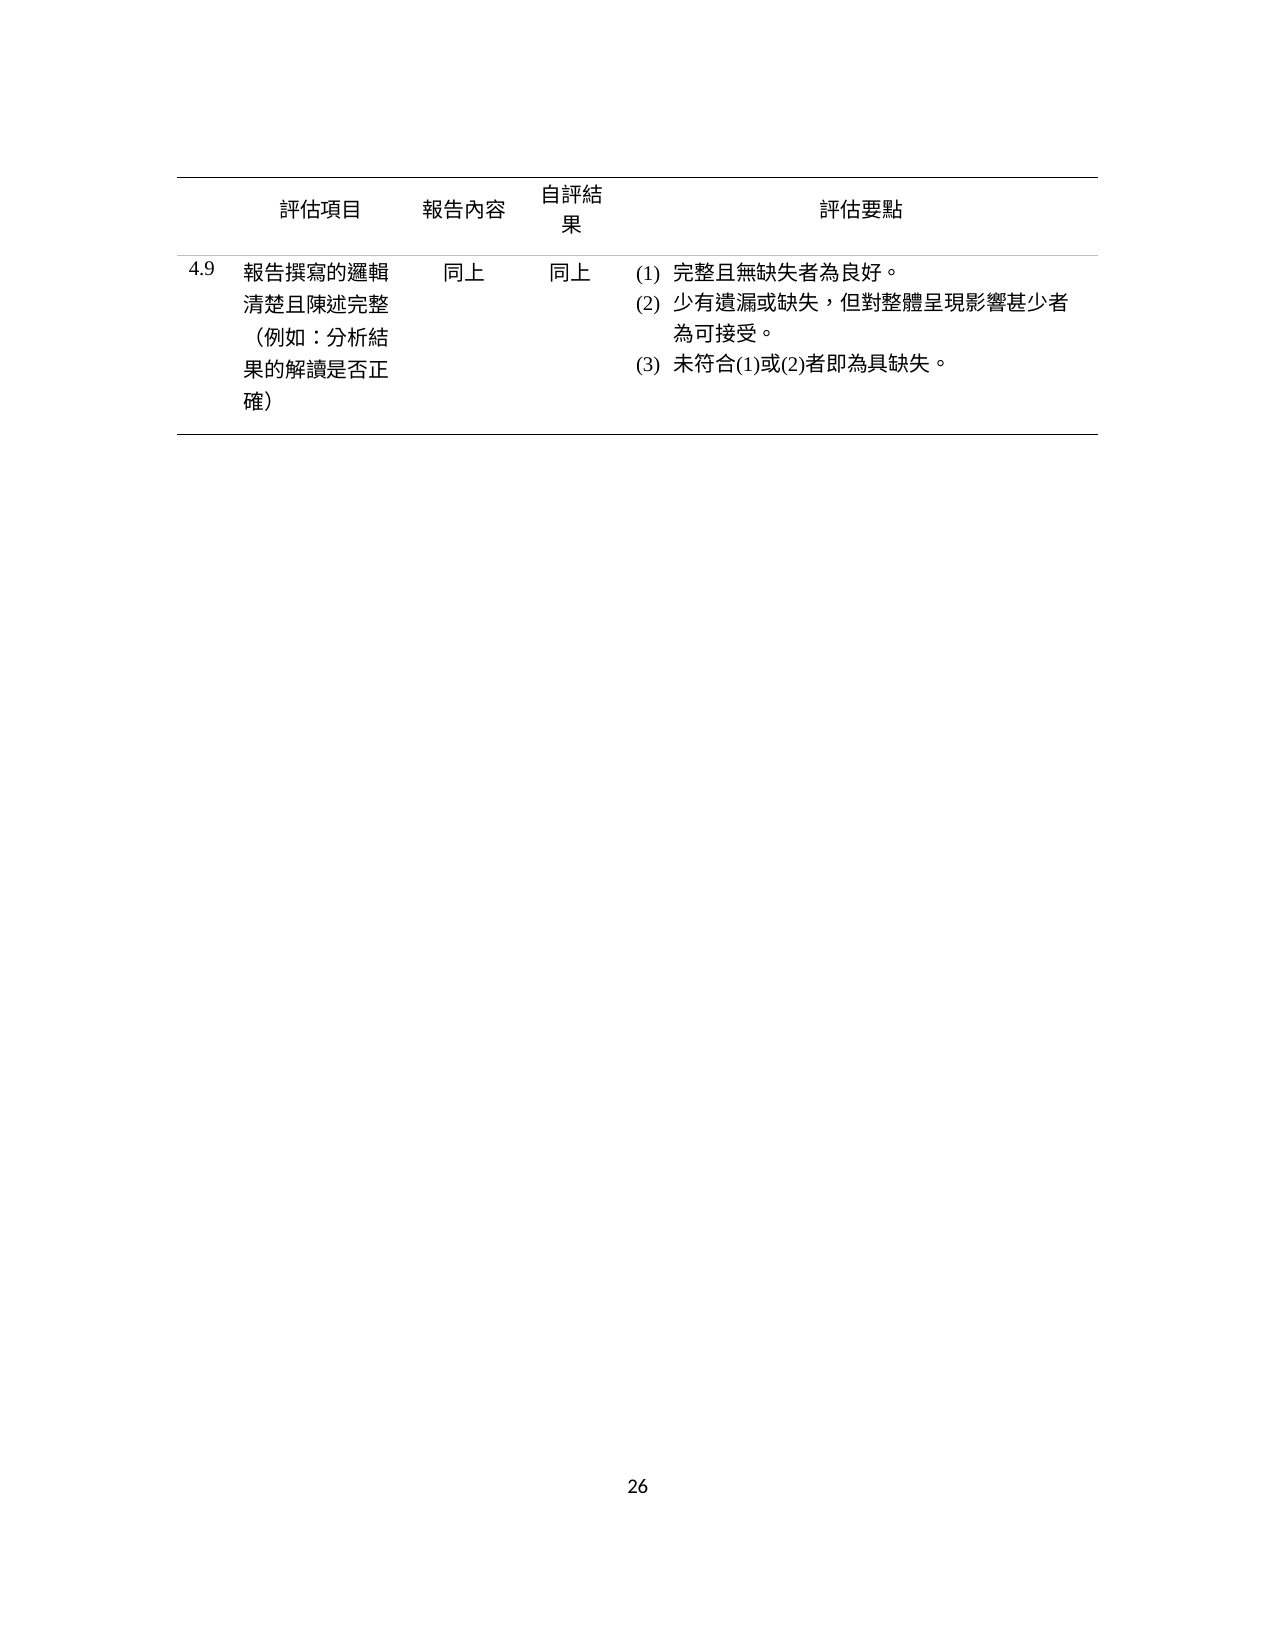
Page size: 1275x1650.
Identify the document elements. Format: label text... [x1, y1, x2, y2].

table_cell 報告撰寫的邏輯清楚且陳述完整（例如：分析結果的解讀是否正確） [232, 256, 409, 434]
table_header 評估要點 [625, 178, 1098, 255]
table_cell 同上 [409, 256, 519, 434]
table_header 評估項目 [232, 178, 409, 255]
table_cell 同上 [519, 256, 624, 434]
table_cell 4.9 [177, 256, 232, 434]
table_cell 完整且無缺失者為良好。 少有遺漏或缺失，但對整體呈現影響甚少者為可接受。 未符合(1)或(2)者即為具缺失。 [625, 256, 1098, 434]
table_header [177, 178, 232, 255]
table_header 自評結果 [519, 178, 624, 255]
table_header 報告內容 [409, 178, 519, 255]
